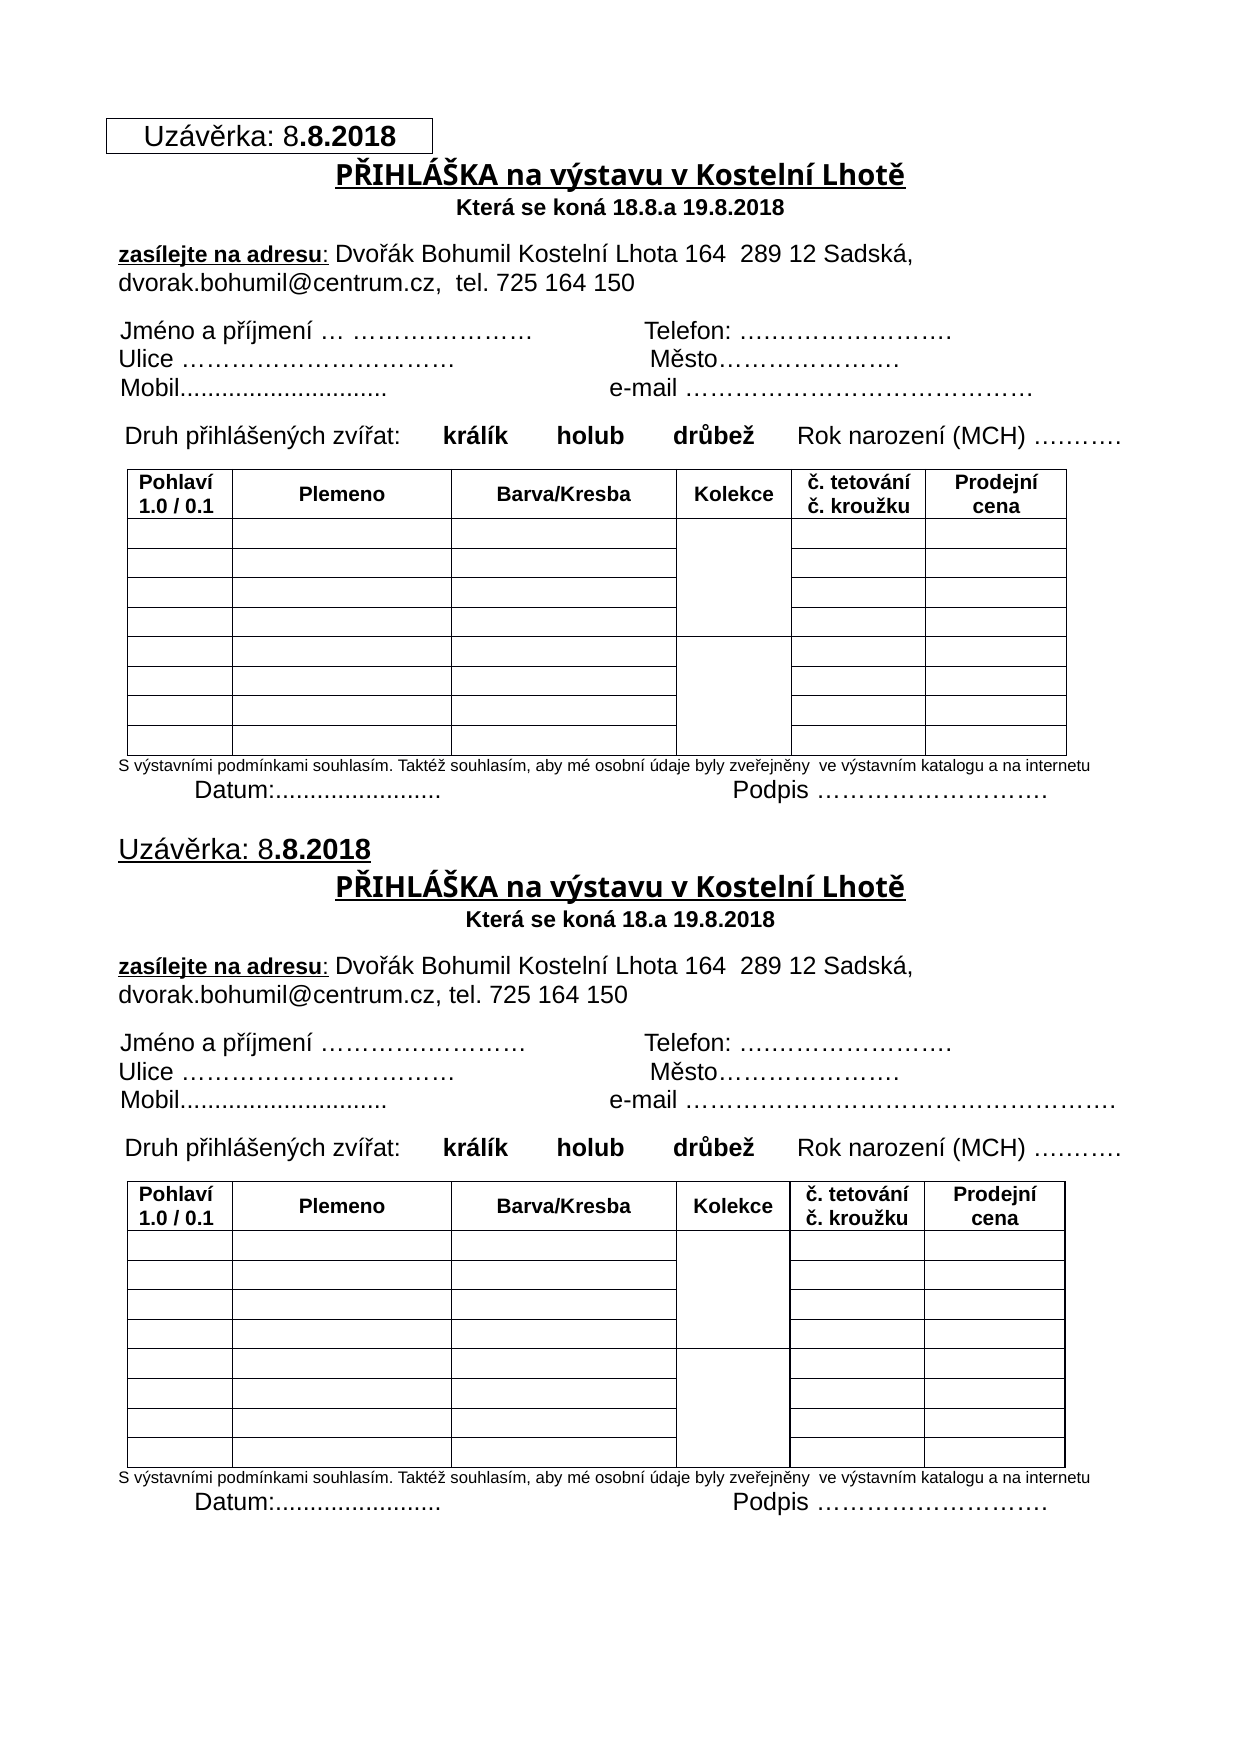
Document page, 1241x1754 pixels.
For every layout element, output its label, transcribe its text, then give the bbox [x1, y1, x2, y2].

table_cell [792, 726, 925, 754]
table_cell [128, 549, 232, 577]
table_cell [128, 1290, 232, 1319]
text Datum:........................ Podpis ………………………. [118, 1487, 1122, 1516]
text Ulice …………………………… Město…………………. [99, 1056, 1122, 1085]
text Ulice …………………………… Město…………………. [99, 344, 1122, 373]
table_cell [452, 1231, 676, 1259]
text Mobil.............................. e-mail …………………………………… [99, 373, 1122, 402]
table_header Barva/Kresba [452, 470, 676, 518]
table_cell [792, 608, 925, 636]
table_cell [128, 1438, 232, 1467]
table_header Uzávěrka: 8.8.2018 [107, 119, 432, 153]
table_cell [128, 1409, 232, 1437]
text Mobil.............................. e-mail ……………………………………………. [99, 1085, 1122, 1114]
table_cell [925, 1261, 1064, 1289]
table_header Pohlaví 1.0 / 0.1 [128, 1182, 232, 1230]
table_cell [792, 667, 925, 695]
table_cell [128, 1320, 232, 1348]
table_cell [792, 519, 925, 547]
table_cell [791, 1438, 924, 1467]
table_cell [791, 1349, 924, 1378]
table_cell [233, 1349, 451, 1378]
table_cell [452, 578, 676, 607]
table_cell [791, 1290, 924, 1319]
table_cell [233, 726, 451, 754]
table_cell [128, 1349, 232, 1378]
text Která se koná 18.a 19.8.2018 [118, 906, 1122, 932]
text Druh přihlášených zvířat: králík holub drůbež Rok narození (MCH) ….……. [99, 421, 1122, 450]
table_cell [926, 608, 1066, 636]
table_cell [925, 1409, 1064, 1437]
table_cell [128, 519, 232, 547]
table_cell [677, 1231, 789, 1348]
table_cell [792, 637, 925, 666]
table_cell [128, 1379, 232, 1407]
table_cell [233, 519, 451, 547]
table_cell [128, 637, 232, 666]
text Datum:........................ Podpis ………………………. [118, 775, 1122, 803]
table_cell [792, 578, 925, 607]
table_cell [926, 667, 1066, 695]
table_header Kolekce [677, 1182, 789, 1230]
table_header Prodejní cena [926, 470, 1066, 518]
table_cell [452, 519, 676, 547]
table_cell [452, 1409, 676, 1437]
text Která se koná 18.8.a 19.8.2018 [118, 193, 1122, 220]
table_cell [677, 1349, 789, 1467]
table_cell [233, 637, 451, 666]
table_cell [791, 1379, 924, 1407]
table_cell [452, 549, 676, 577]
text S výstavními podmínkami souhlasím. Taktéž souhlasím, aby mé osobní údaje byly zveřejněny ve výstavním katalogu a na internetu [118, 756, 1122, 775]
text Druh přihlášených zvířat: králík holub drůbež Rok narození (MCH) ….……. [99, 1133, 1122, 1162]
table_cell [791, 1320, 924, 1348]
text zasílejte na adresu: Dvořák Bohumil Kostelní Lhota 164 289 12 Sadská, dvorak.bohumil@centrum.cz, tel. 725 164 150 [118, 239, 1122, 296]
text Jméno a příjmení ………….………… Telefon: ….…………………. [99, 1028, 1122, 1056]
table_cell [128, 1261, 232, 1289]
table_header č. tetování č. kroužku [792, 470, 925, 518]
table_cell [925, 1379, 1064, 1407]
table_cell [233, 1438, 451, 1467]
table_cell [233, 578, 451, 607]
table_cell [677, 637, 791, 754]
table_header č. tetování č. kroužku [791, 1182, 924, 1230]
table_header Plemeno [233, 1182, 451, 1230]
table_cell [128, 696, 232, 725]
table_cell [926, 549, 1066, 577]
table_header Prodejní cena [925, 1182, 1064, 1230]
table_cell [925, 1290, 1064, 1319]
text PŘIHLÁŠKA na výstavu v Kostelní Lhotě [118, 154, 1122, 193]
table_cell [452, 1438, 676, 1467]
text S výstavními podmínkami souhlasím. Taktéž souhlasím, aby mé osobní údaje byly zveřejněny ve výstavním katalogu a na internetu [118, 1468, 1122, 1487]
table_header Barva/Kresba [452, 1182, 676, 1230]
table_header Plemeno [233, 470, 451, 518]
table_cell [926, 726, 1066, 754]
table_cell [233, 667, 451, 695]
table_cell [233, 696, 451, 725]
table_cell [233, 1379, 451, 1407]
table_cell [233, 1320, 451, 1348]
table_cell [791, 1231, 924, 1259]
table_cell [925, 1320, 1064, 1348]
table_cell [926, 696, 1066, 725]
table_cell [452, 1349, 676, 1378]
table_cell [452, 726, 676, 754]
table_cell [452, 1261, 676, 1289]
table_cell [128, 608, 232, 636]
table_cell [452, 637, 676, 666]
table_cell [926, 637, 1066, 666]
table_cell [452, 608, 676, 636]
table_cell [233, 1290, 451, 1319]
table_cell [925, 1349, 1064, 1378]
text zasílejte na adresu: Dvořák Bohumil Kostelní Lhota 164 289 12 Sadská, dvorak.bohumil@centrum.cz, tel. 725 164 150 [118, 951, 1122, 1008]
table_cell [926, 578, 1066, 607]
text Uzávěrka: 8.8.2018 [118, 832, 1122, 866]
table_cell [791, 1409, 924, 1437]
table_cell [926, 519, 1066, 547]
table_cell [452, 696, 676, 725]
table_cell [233, 1261, 451, 1289]
table_cell [128, 667, 232, 695]
table_header Pohlaví 1.0 / 0.1 [128, 470, 232, 518]
table_header Kolekce [677, 470, 791, 518]
table_cell [128, 726, 232, 754]
table_cell [677, 519, 791, 636]
table_cell [452, 1320, 676, 1348]
table_cell [925, 1231, 1064, 1259]
table_cell [452, 1379, 676, 1407]
table_cell [452, 1290, 676, 1319]
table_cell [233, 1409, 451, 1437]
table_cell [233, 1231, 451, 1259]
table_cell [792, 549, 925, 577]
table_cell [233, 608, 451, 636]
table_cell [925, 1438, 1064, 1467]
table_cell [128, 1231, 232, 1259]
text PŘIHLÁŠKA na výstavu v Kostelní Lhotě [118, 866, 1122, 906]
table_cell [128, 578, 232, 607]
table_cell [792, 696, 925, 725]
table_cell [791, 1261, 924, 1289]
table_cell [233, 549, 451, 577]
text Jméno a příjmení … ……….………… Telefon: ….…………………. [99, 316, 1122, 344]
table_cell [452, 667, 676, 695]
